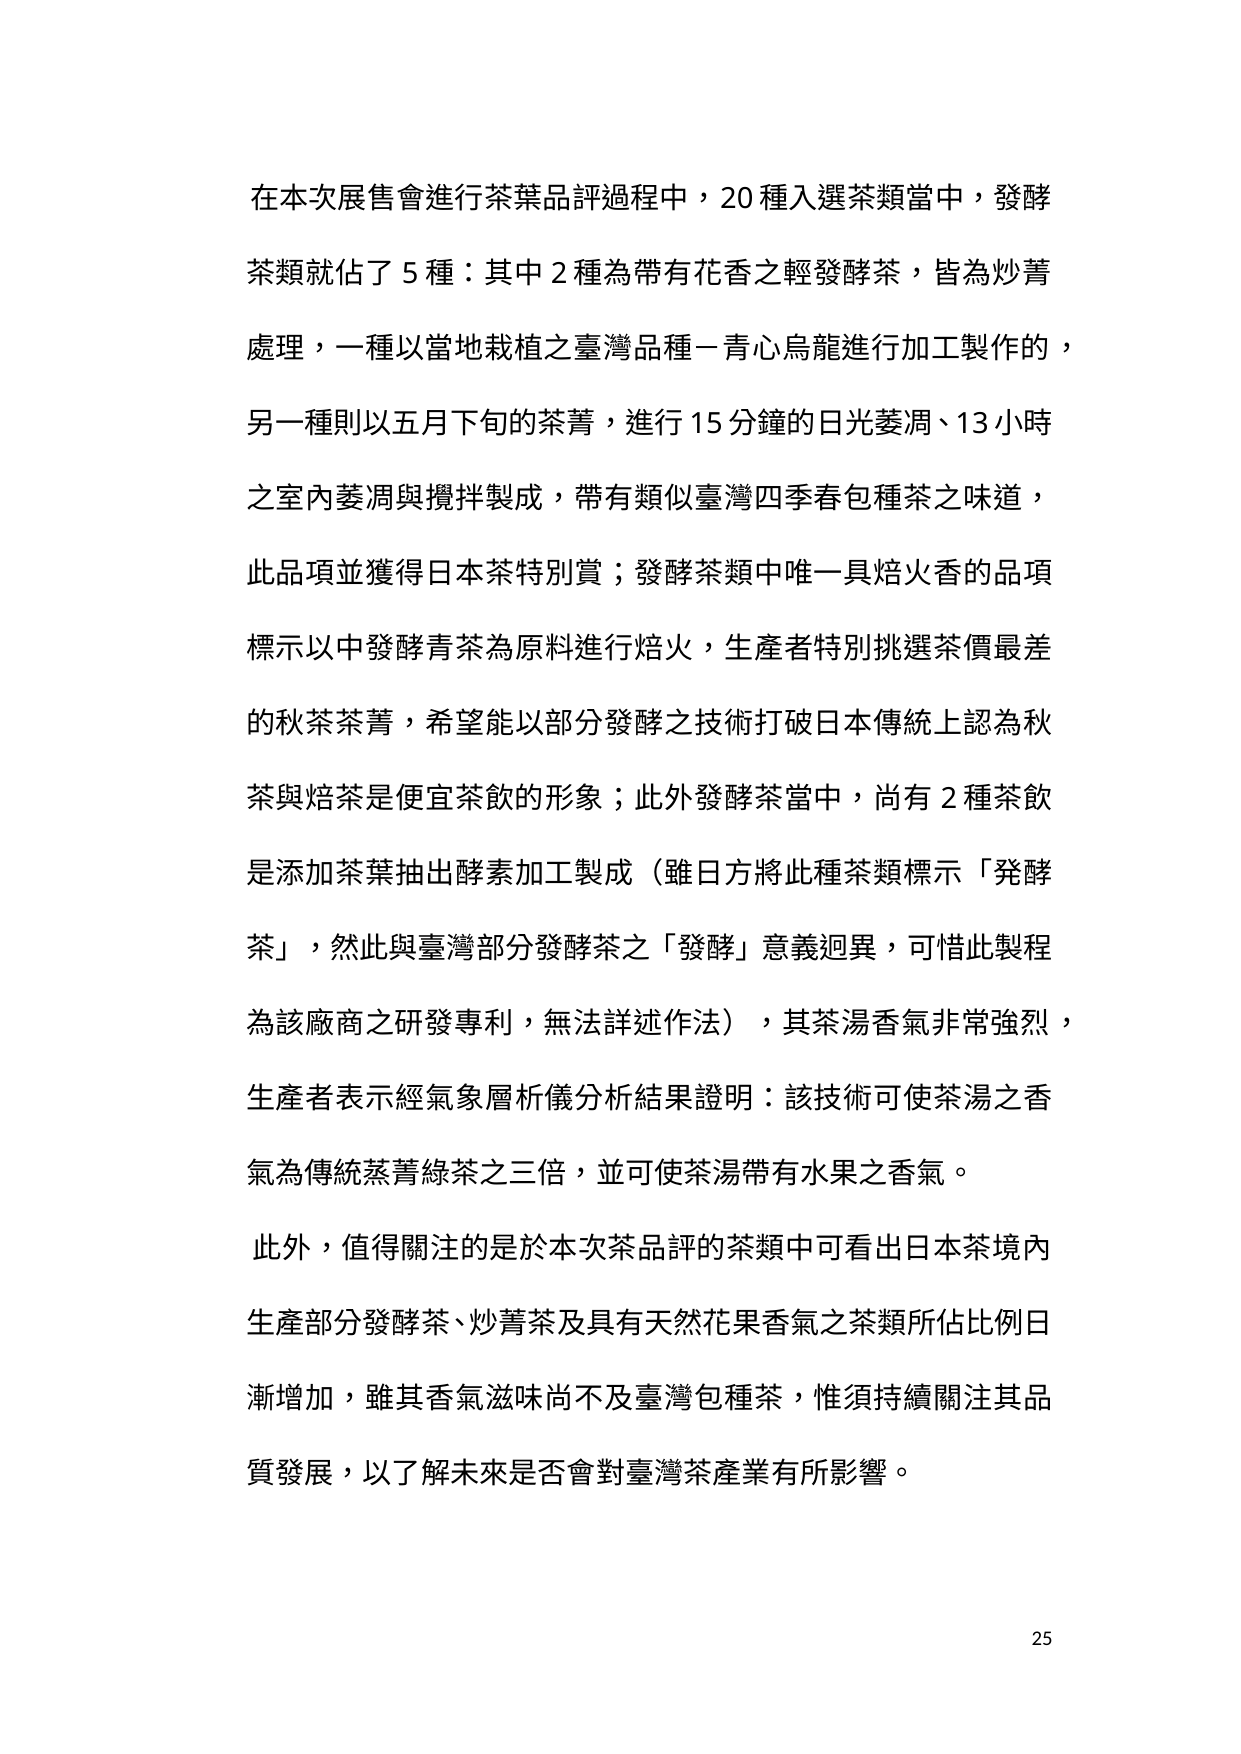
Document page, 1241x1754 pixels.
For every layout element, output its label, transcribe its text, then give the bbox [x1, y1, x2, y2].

text 在本次展售會進行茶葉品評過程中，20種入選茶類當中，發酵茶類就佔了5種：其中2種為帶有花香之輕發酵茶，皆為炒菁處理，一種以當地栽植之臺灣品種－青心烏龍進行加工製作的，另一種則以五月下旬的茶菁，進行15分鐘的日光萎凋、13小時之室內萎凋與攪拌製成，帶有類似臺灣四季春包種茶之味道，此品項並獲得日本茶特別賞；發酵茶類中唯一具焙火香的品項標示以中發酵青茶為原料進行焙火，生產者特別挑選茶價最差的秋茶茶菁，希望能以部分發酵之技術打破日本傳統上認為秋茶與焙茶是便宜茶飲的形象；此外發酵茶當中，尚有2種茶飲是添加茶葉抽出酵素加工製成（雖日方將此種茶類標示「発酵茶」，然此與臺灣部分發酵茶之「發酵」意義迥異，可惜此製程為該廠商之研發專利，無法詳述作法），其茶湯香氣非常強烈，生產者表示經氣象層析儀分析結果證明：該技術可使茶湯之香氣為傳統蒸菁綠茶之三倍，並可使茶湯帶有水果之香氣。 [187, 159, 1053, 1209]
text 此外，值得關注的是於本次茶品評的茶類中可看出日本茶境內生產部分發酵茶、炒菁茶及具有天然花果香氣之茶類所佔比例日漸增加，雖其香氣滋味尚不及臺灣包種茶，惟須持續關注其品質發展，以了解未來是否會對臺灣茶產業有所影響。 [187, 1209, 1053, 1509]
